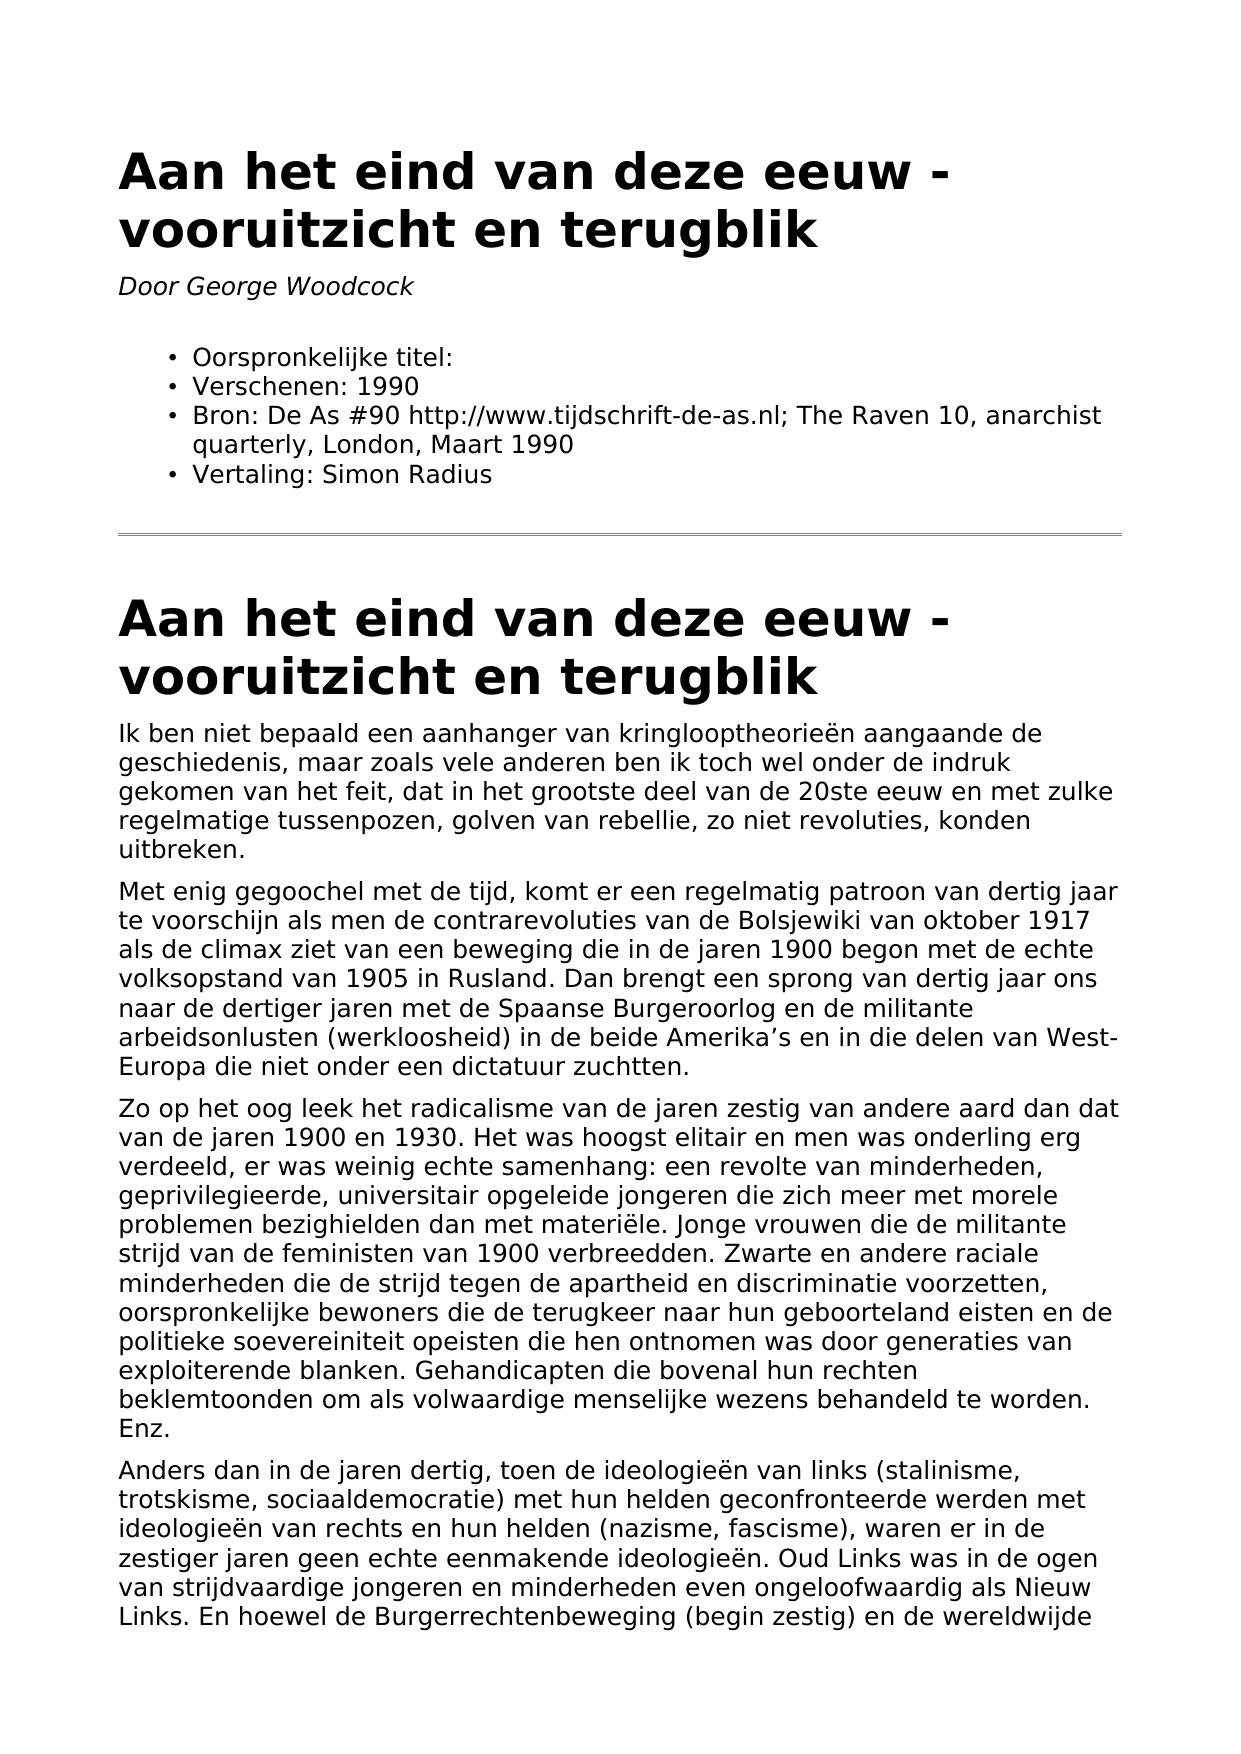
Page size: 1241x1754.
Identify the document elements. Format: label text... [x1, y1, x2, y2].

text Anders dan in de jaren dertig, toen de ideologieën van links (stalinisme, trotskisme, sociaaldemocratie) met hun helden geconfronteerde werden met ideologieën van rechts en hun helden (nazisme, fascisme), waren er in de zestiger jaren geen echte eenmakende ideologieën. Oud Links was in de ogen van strijdvaardige jongeren en minderheden even ongeloofwaardig als Nieuw Links. En hoewel de Burgerrechtenbeweging (begin zestig) en de wereldwijde [118, 1456, 1122, 1631]
subtitle Aan het eind van deze eeuw - vooruitzicht en terugblik [118, 143, 1122, 259]
text Zo op het oog leek het radicalisme van de jaren zestig van andere aard dan dat van de jaren 1900 en 1930. Het was hoogst elitair en men was onderling erg verdeeld, er was weinig echte samenhang: een revolte van minderheden, geprivilegieerde, universitair opgeleide jongeren die zich meer met morele problemen bezighielden dan met materiële. Jonge vrouwen die de militante strijd van de feministen van 1900 verbreedden. Zwarte en andere raciale minderheden die de strijd tegen de apartheid en discriminatie voorzetten, oorspronkelijke bewoners die de terugkeer naar hun geboorteland eisten en de politieke soevereiniteit opeisten die hen ontnomen was door generaties van exploiterende blanken. Gehandicapten die bovenal hun rechten beklemtoonden om als volwaardige menselijke wezens behandeld te worden. Enz. [118, 1094, 1122, 1444]
text Met enig gegoochel met de tijd, komt er een regelmatig patroon van dertig jaar te voorschijn als men de contrarevoluties van de Bolsjewiki van oktober 1917 als de climax ziet van een beweging die in de jaren 1900 begon met de echte volksopstand van 1905 in Rusland. Dan brengt een sprong van dertig jaar ons naar de dertiger jaren met de Spaanse Burgeroorlog en de militante arbeidsonlusten (werkloosheid) in de beide Amerika’s en in die delen van West-Europa die niet onder een dictatuur zuchtten. [118, 877, 1122, 1081]
text Door George Woodcock [118, 272, 1122, 301]
list Bron: De As #90 http://www.tijdschrift-de-as.nl; The Raven 10, anarchist quarterly, London, Maart 1990 [177, 402, 1122, 460]
list Verschenen: 1990 [177, 372, 1122, 402]
subtitle Aan het eind van deze eeuw - vooruitzicht en terugblik [118, 590, 1122, 706]
list Vertaling: Simon Radius [177, 460, 1122, 489]
list Oorspronkelijke titel: [177, 343, 1122, 372]
text Ik ben niet bepaald een aanhanger van kringlooptheorieën aangaande de geschiedenis, maar zoals vele anderen ben ik toch wel onder de indruk gekomen van het feit, dat in het grootste deel van de 20ste eeuw en met zulke regelmatige tussenpozen, golven van rebellie, zo niet revoluties, konden uitbreken. [118, 719, 1122, 865]
